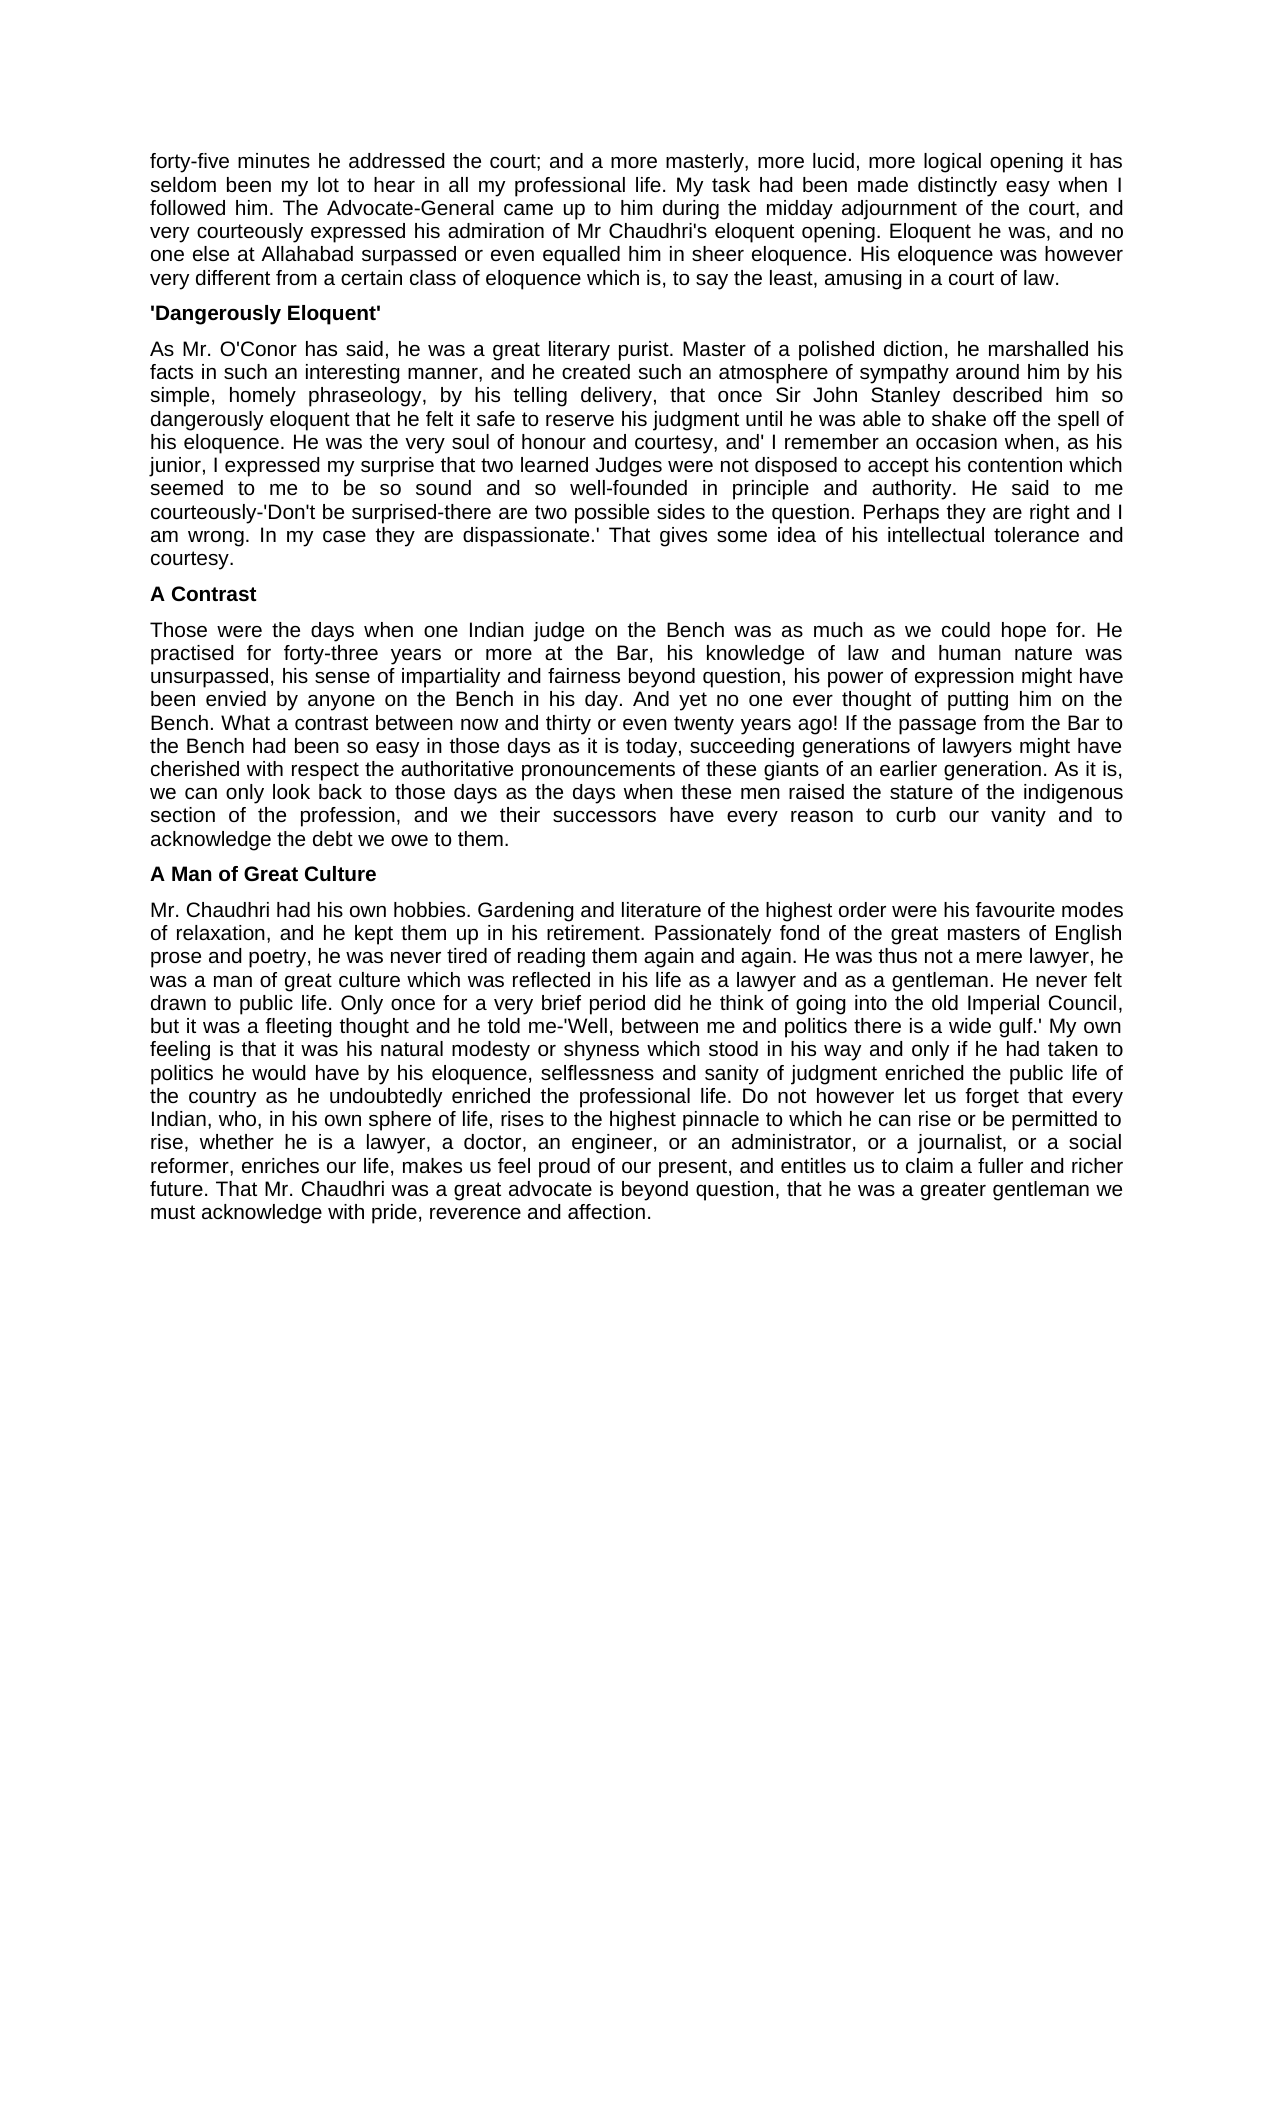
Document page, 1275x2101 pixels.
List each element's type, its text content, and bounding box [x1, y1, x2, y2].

text 'Dangerously Eloquent' [150, 302, 1125, 325]
text forty-five minutes he addressed the court; and a more masterly, more lucid, more logical opening it has seldom been my lot to hear in all my professional life. My task had been made distinctly easy when I followed him. The Advocate-General came up to him during the midday adjournment of the court, and very courteously expressed his admiration of Mr Chaudhri's eloquent opening. Eloquent he was, and no one else at Allahabad surpassed or even equalled him in sheer eloquence. His eloquence was however very different from a certain class of eloquence which is, to say the least, amusing in a court of law. [150, 150, 1125, 289]
text Mr. Chaudhri had his own hobbies. Gardening and literature of the highest order were his favourite modes of relaxation, and he kept them up in his retirement. Passionately fond of the great masters of English prose and poetry, he was never tired of reading them again and again. He was thus not a mere lawyer, he was a man of great culture which was reflected in his life as a lawyer and as a gentleman. He never felt drawn to public life. Only once for a very brief period did he think of going into the old Imperial Council, but it was a fleeting thought and he told me-'Well, between me and politics there is a wide gulf.' My own feeling is that it was his natural modesty or shyness which stood in his way and only if he had taken to politics he would have by his eloquence, selflessness and sanity of judgment enriched the public life of the country as he undoubtedly enriched the professional life. Do not however let us forget that every Indian, who, in his own sphere of life, rises to the highest pinnacle to which he can rise or be permitted to rise, whether he is a lawyer, a doctor, an engineer, or an administrator, or a journalist, or a social reformer, enriches our life, makes us feel proud of our present, and entitles us to claim a fuller and richer future. That Mr. Chaudhri was a great advocate is beyond question, that he was a greater gentleman we must acknowledge with pride, reverence and affection. [150, 899, 1125, 1224]
text A Man of Great Culture [150, 863, 1125, 886]
text Those were the days when one Indian judge on the Bench was as much as we could hope for. He practised for forty-three years or more at the Bar, his knowledge of law and human nature was unsurpassed, his sense of impartiality and fairness beyond question, his power of expression might have been envied by anyone on the Bench in his day. And yet no one ever thought of putting him on the Bench. What a contrast between now and thirty or even twenty years ago! If the passage from the Bar to the Bench had been so easy in those days as it is today, succeeding generations of lawyers might have cherished with respect the authoritative pronouncements of these giants of an earlier generation. As it is, we can only look back to those days as the days when these men raised the stature of the indigenous section of the profession, and we their successors have every reason to curb our vanity and to acknowledge the debt we owe to them. [150, 618, 1125, 850]
text A Contrast [150, 582, 1125, 606]
text As Mr. O'Conor has said, he was a great literary purist. Master of a polished diction, he marshalled his facts in such an interesting manner, and he created such an atmosphere of sympathy around him by his simple, homely phraseology, by his telling delivery, that once Sir John Stanley described him so dangerously eloquent that he felt it safe to reserve his judgment until he was able to shake off the spell of his eloquence. He was the very soul of honour and courtesy, and' I remember an occasion when, as his junior, I expressed my surprise that two learned Judges were not disposed to accept his contention which seemed to me to be so sound and so well-founded in principle and authority. He said to me courteously-'Don't be surprised-there are two possible sides to the question. Perhaps they are right and I am wrong. In my case they are dispassionate.' That gives some idea of his intellectual tolerance and courtesy. [150, 338, 1125, 570]
